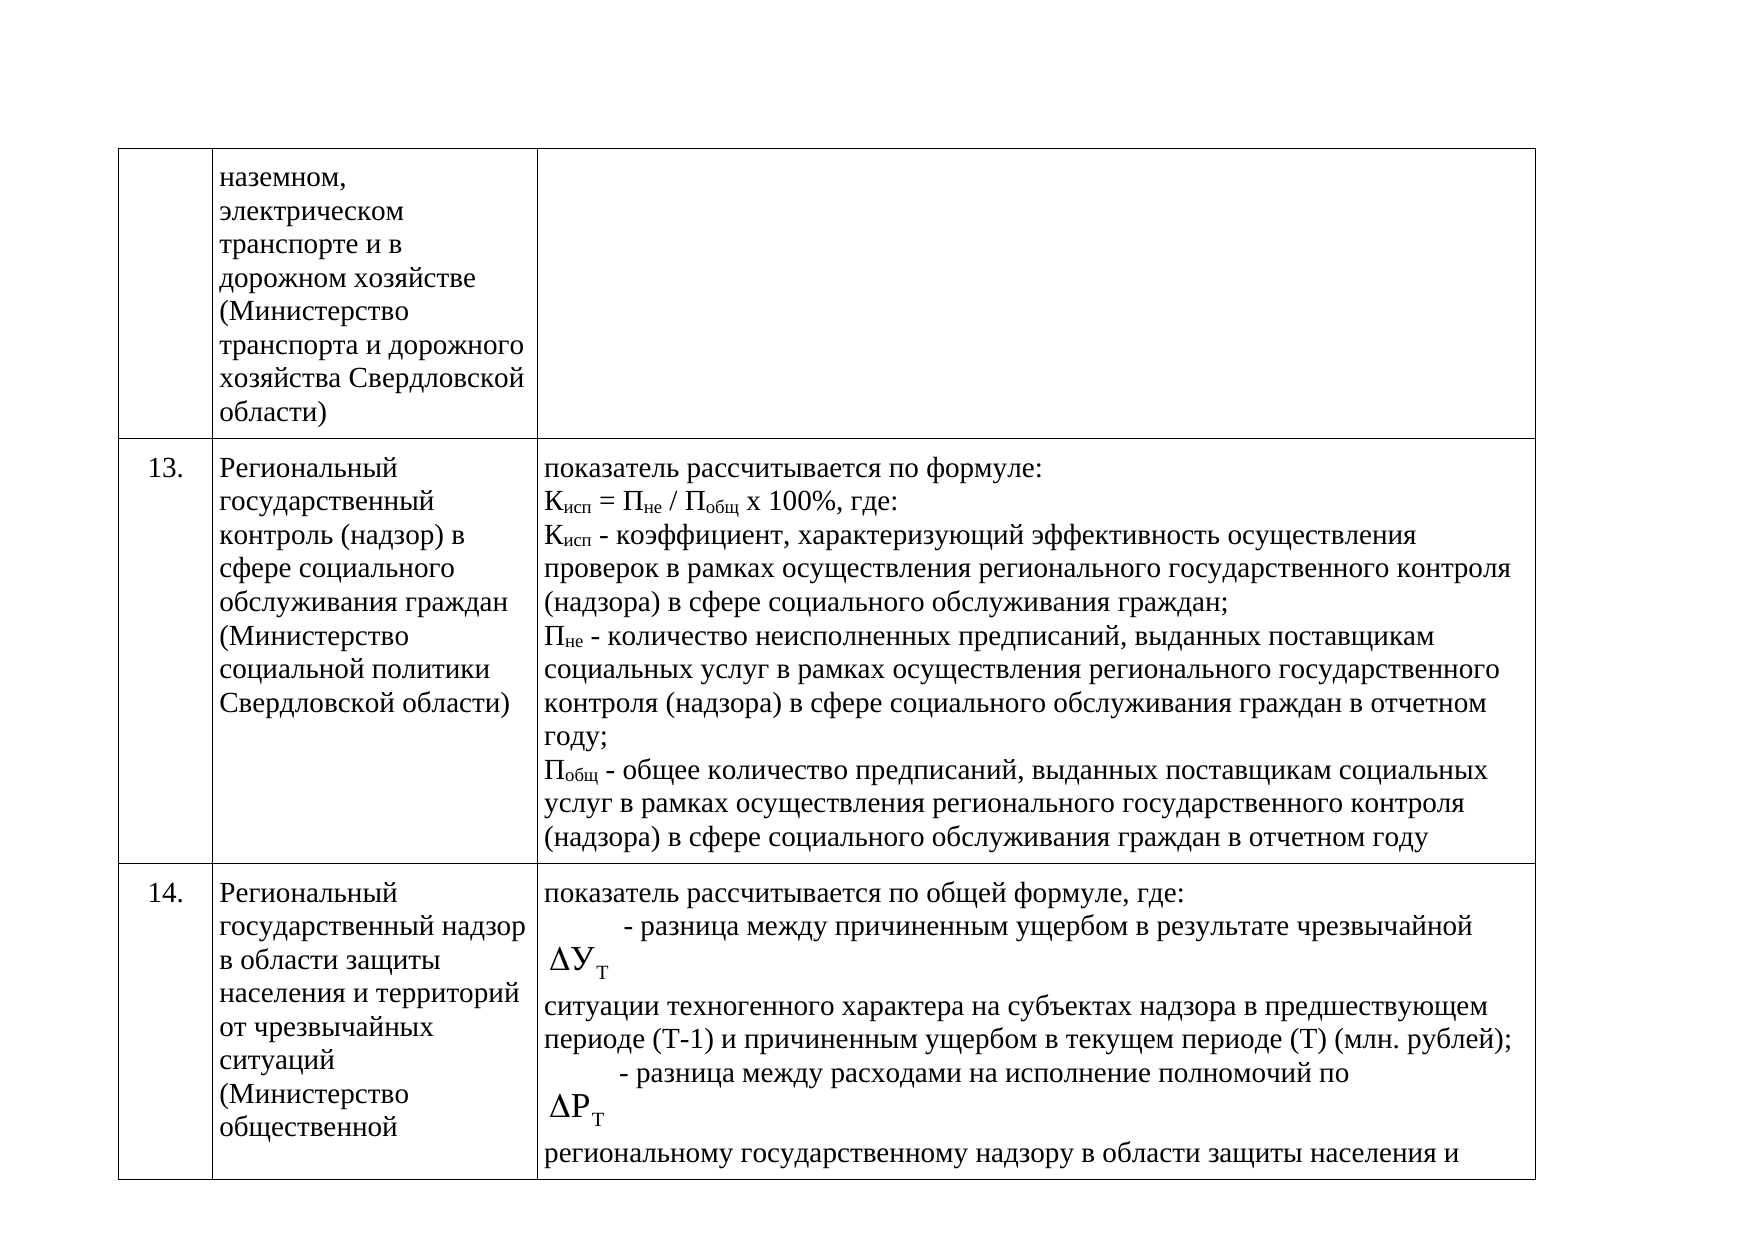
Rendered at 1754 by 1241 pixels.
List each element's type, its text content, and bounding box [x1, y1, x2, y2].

table_cell 14. [119, 864, 212, 1179]
table_cell [538, 149, 1535, 438]
table_cell наземном, электрическом транспорте и в дорожном хозяйстве (Министерство транспорта и дорожного хозяйства Свердловской области) [213, 149, 537, 438]
table_cell Региональный государственный надзор в области защиты населения и территорий от чрезвычайных ситуаций (Министерство общественной [213, 864, 537, 1179]
table_cell 13. [119, 439, 212, 863]
table_cell Региональный государственный контроль (надзор) в сфере социального обслуживания граждан (Министерство социальной политики Свердловской области) [213, 439, 537, 863]
table_cell [119, 149, 212, 438]
table_cell показатель рассчитывается по формуле: Кисп = Пне / Побщ x 100%, где: Кисп - коэффициент, характеризующий эффективность осуществления проверок в рамках осуществления регионального государственного контроля (надзора) в сфере социального обслуживания граждан; Пне - количество неисполненных предписаний, выданных поставщикам социальных услуг в рамках осуществления регионального государственного контроля (надзора) в сфере социального обслуживания граждан в отчетном году; Побщ - общее количество предписаний, выданных поставщикам социальных услуг в рамках осуществления регионального государственного контроля (надзора) в сфере социального обслуживания граждан в отчетном году [538, 439, 1535, 863]
table_cell показатель рассчитывается по общей формуле, где: - разница между причиненным ущербом в результате чрезвычайной ситуации техногенного характера на субъектах надзора в предшествующем периоде (Т-1) и причиненным ущербом в текущем периоде (Т) (млн. рублей); - разница между расходами на исполнение полномочий по региональному государственному надзору в области защиты населения и [538, 864, 1535, 1179]
